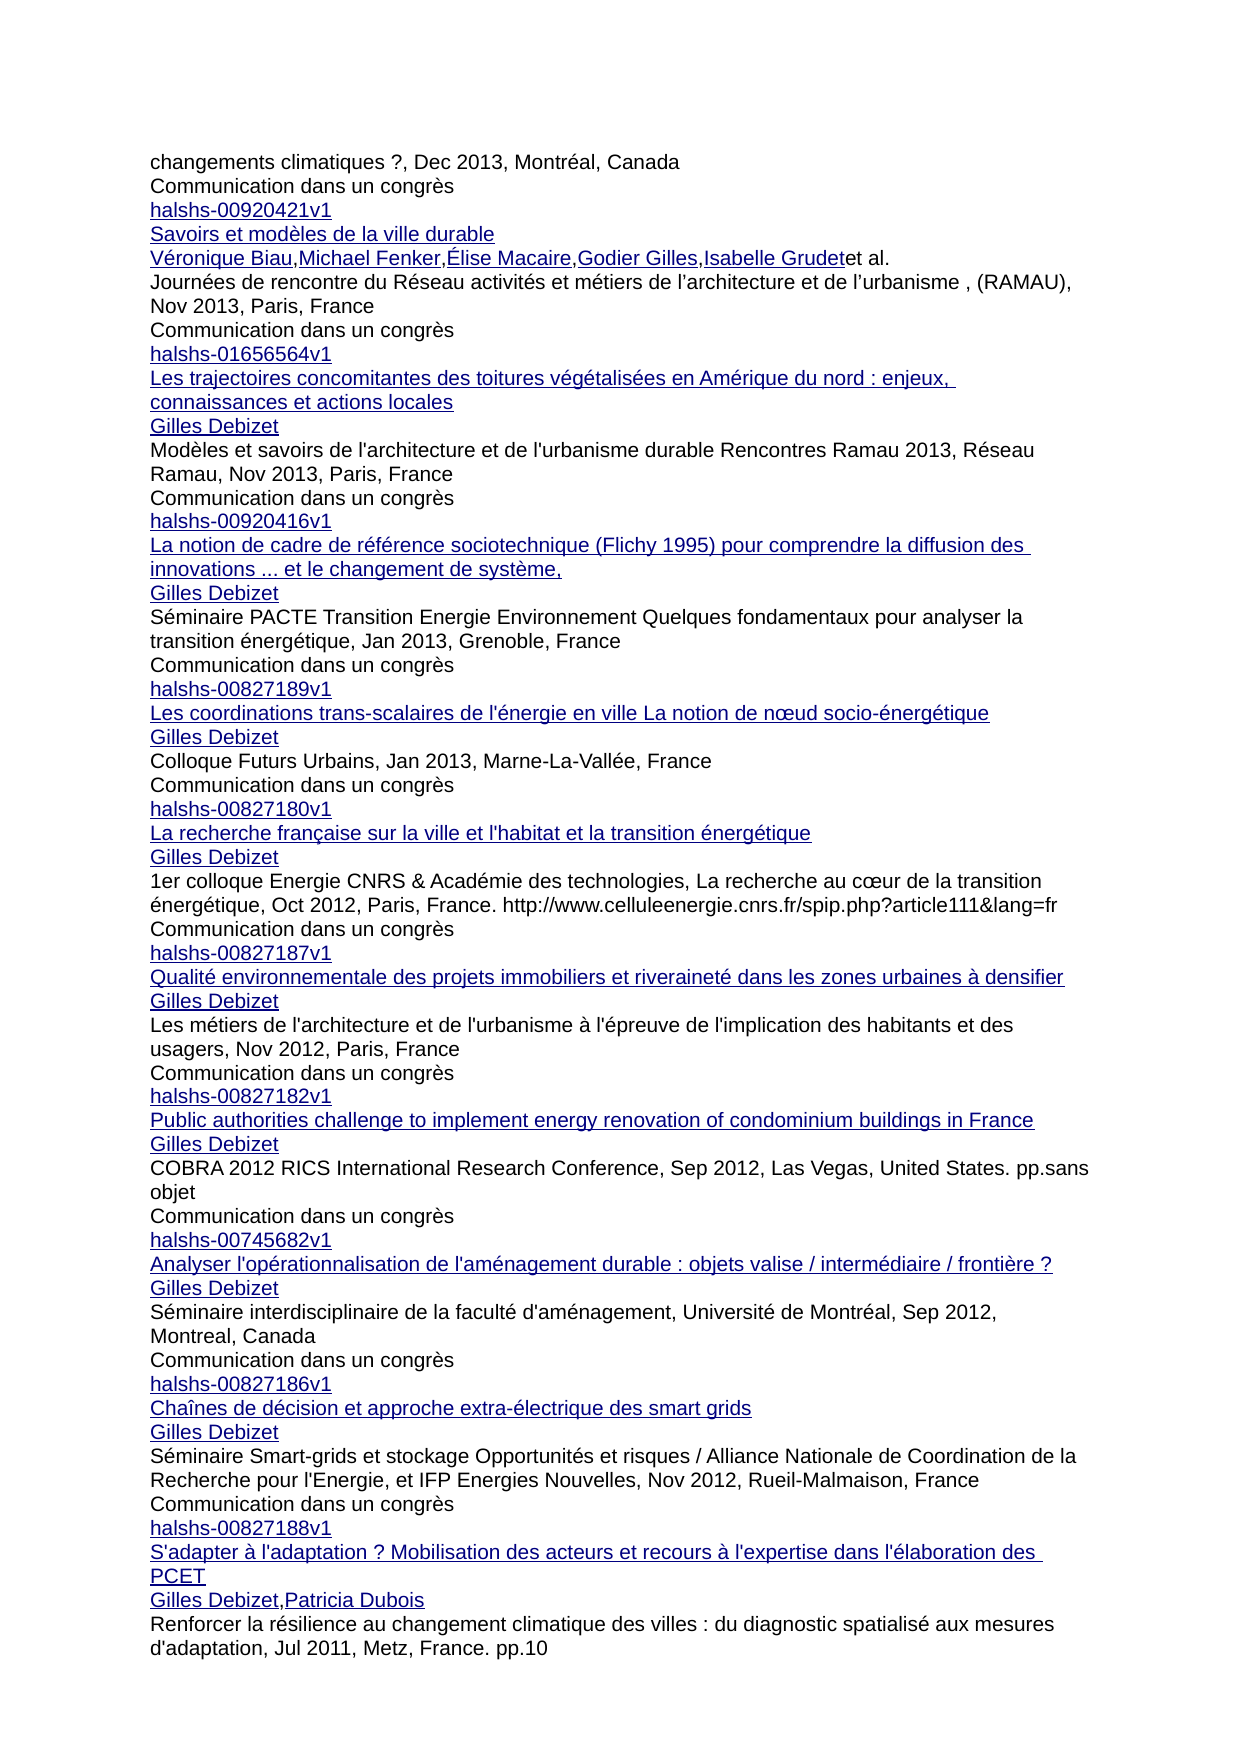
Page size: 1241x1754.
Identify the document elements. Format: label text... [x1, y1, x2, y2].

table_cell Public authorities challenge to implement energy renovation of condominium buildings in France Gilles Debizet COBRA 2012 RICS International Research Conference, Sep 2012, Las Vegas, United States. pp.sans objet Communication dans un congrès halshs-00745682v1 [150, 1108, 1090, 1252]
table_cell Savoirs et modèles de la ville durable Véronique Biau,Michael Fenker,Élise Macaire,Godier Gilles,Isabelle Grudetet al. Journées de rencontre du Réseau activités et métiers de l’architecture et de l’urbanisme , (RAMAU), Nov 2013, Paris, France Communication dans un congrès halshs-01656564v1 [150, 222, 1090, 366]
table_cell Analyser l'opérationnalisation de l'aménagement durable : objets valise / intermédiaire / frontière ? Gilles Debizet Séminaire interdisciplinaire de la faculté d'aménagement, Université de Montréal, Sep 2012, Montreal, Canada Communication dans un congrès halshs-00827186v1 [150, 1252, 1090, 1396]
table_cell Les trajectoires concomitantes des toitures végétalisées en Amérique du nord : enjeux, connaissances et actions locales Gilles Debizet Modèles et savoirs de l'architecture et de l'urbanisme durable Rencontres Ramau 2013, Réseau Ramau, Nov 2013, Paris, France Communication dans un congrès halshs-00920416v1 [150, 366, 1090, 533]
table_cell S'adapter à l'adaptation ? Mobilisation des acteurs et recours à l'expertise dans l'élaboration des PCET Gilles Debizet,Patricia Dubois Renforcer la résilience au changement climatique des villes : du diagnostic spatialisé aux mesures d'adaptation, Jul 2011, Metz, France. pp.10 [150, 1540, 1090, 1659]
table_cell changements climatiques ?, Dec 2013, Montréal, Canada Communication dans un congrès halshs-00920421v1 [150, 150, 1090, 222]
table_cell Chaînes de décision et approche extra-électrique des smart grids Gilles Debizet Séminaire Smart-grids et stockage Opportunités et risques / Alliance Nationale de Coordination de la Recherche pour l'Energie, et IFP Energies Nouvelles, Nov 2012, Rueil-Malmaison, France Communication dans un congrès halshs-00827188v1 [150, 1396, 1090, 1539]
table_cell La notion de cadre de référence sociotechnique (Flichy 1995) pour comprendre la diffusion des innovations ... et le changement de système, Gilles Debizet Séminaire PACTE Transition Energie Environnement Quelques fondamentaux pour analyser la transition énergétique, Jan 2013, Grenoble, France Communication dans un congrès halshs-00827189v1 [150, 533, 1090, 701]
table_cell La recherche française sur la ville et l'habitat et la transition énergétique Gilles Debizet 1er colloque Energie CNRS & Académie des technologies, La recherche au cœur de la transition énergétique, Oct 2012, Paris, France. http://www.celluleenergie.cnrs.fr/spip.php?article111&lang=fr Communication dans un congrès halshs-00827187v1 [150, 821, 1090, 964]
table_cell Qualité environnementale des projets immobiliers et riveraineté dans les zones urbaines à densifier Gilles Debizet Les métiers de l'architecture et de l'urbanisme à l'épreuve de l'implication des habitants et des usagers, Nov 2012, Paris, France Communication dans un congrès halshs-00827182v1 [150, 965, 1090, 1108]
table_cell Les coordinations trans-scalaires de l'énergie en ville La notion de nœud socio-énergétique Gilles Debizet Colloque Futurs Urbains, Jan 2013, Marne-La-Vallée, France Communication dans un congrès halshs-00827180v1 [150, 701, 1090, 821]
